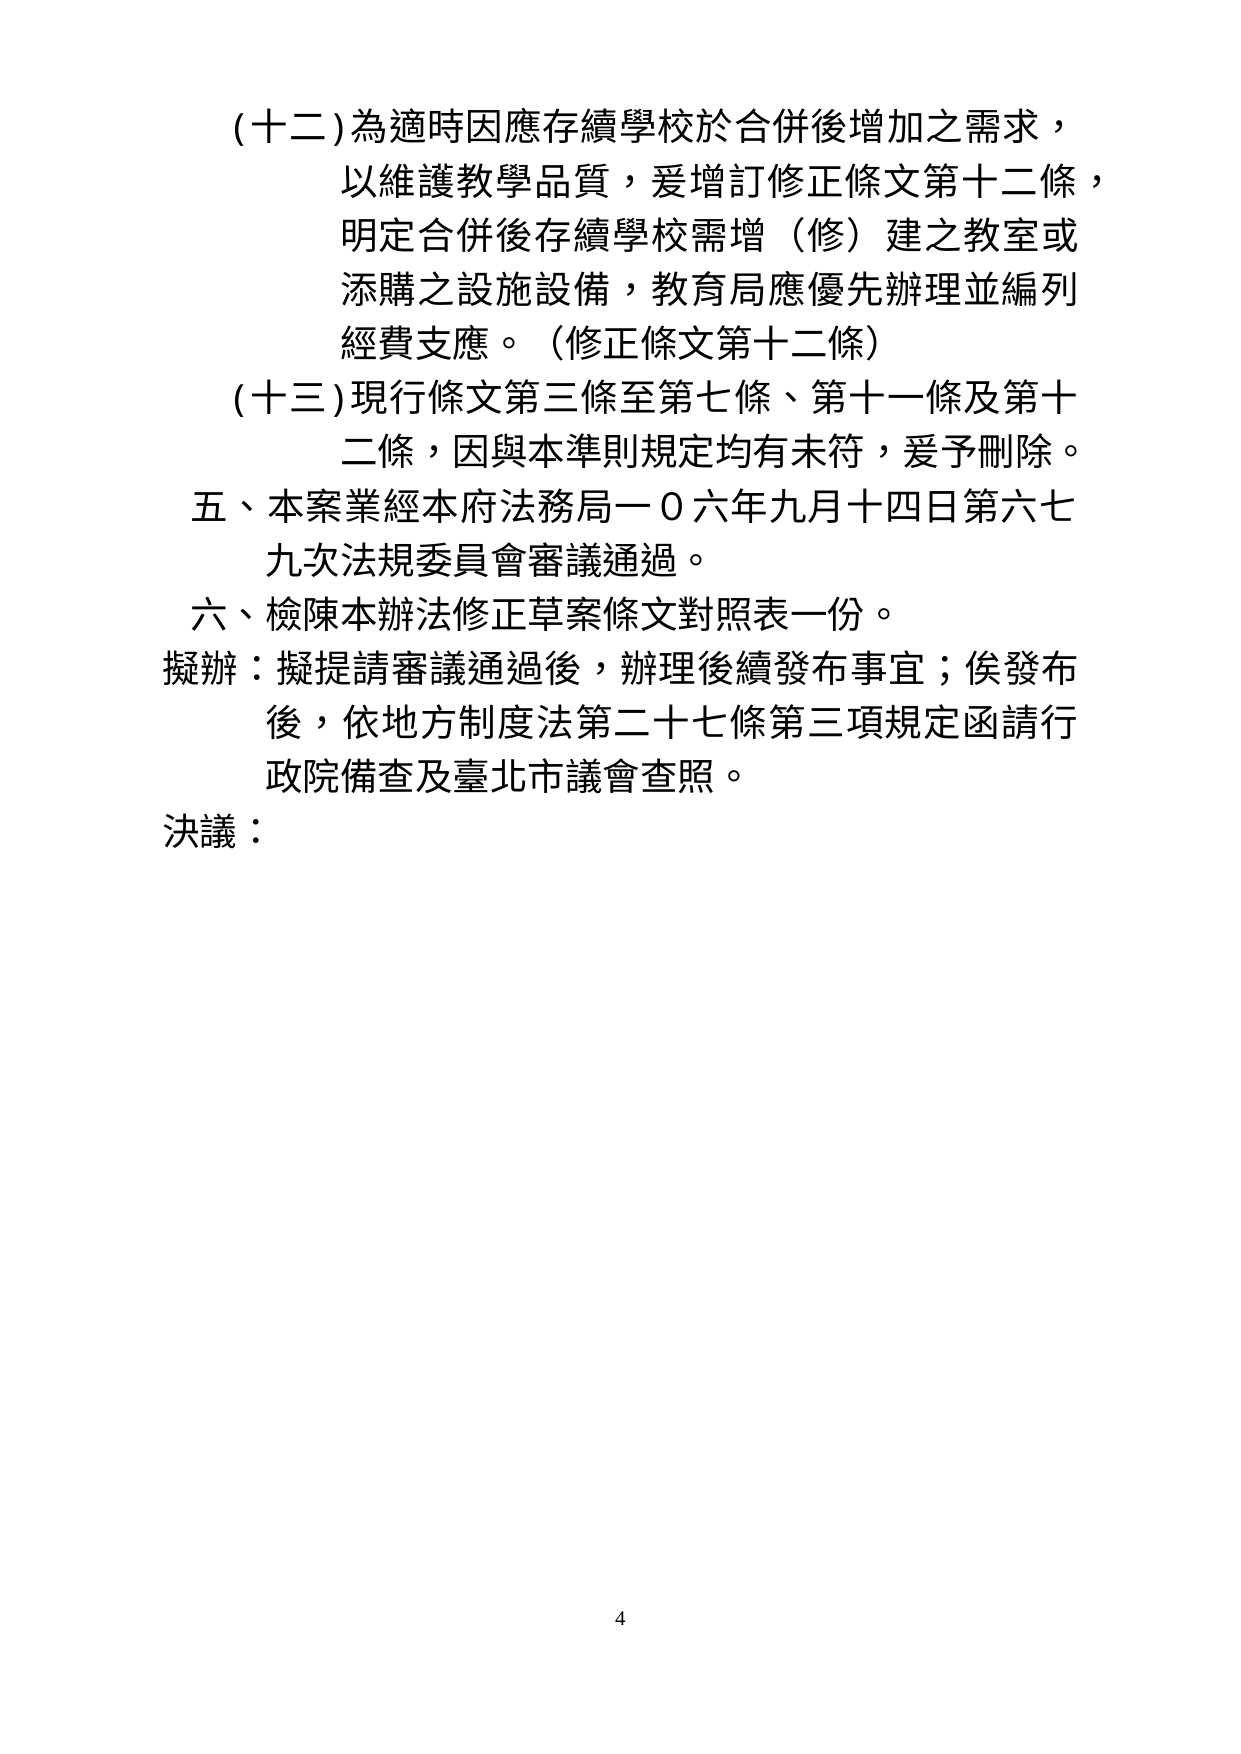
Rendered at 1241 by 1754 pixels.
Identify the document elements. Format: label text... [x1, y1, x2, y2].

text (十三)現行條文第三條至第七條、第十一條及第十二條，因與本準則規定均有未符，爰予刪除。 [227, 368, 1078, 477]
text (十二)為適時因應存續學校於合併後增加之需求，以維護教學品質，爰增訂修正條文第十二條，明定合併後存續學校需增（修）建之教室或添購之設施設備，教育局應優先辦理並編列經費支應。（修正條文第十二條） [227, 97, 1078, 368]
text 擬辦：擬提請審議通過後，辦理後續發布事宜；俟發布後，依地方制度法第二十七條第三項規定函請行政院備查及臺北市議會查照。 [162, 639, 1078, 802]
text 五、本案業經本府法務局一０六年九月十四日第六七九次法規委員會審議通過。 [190, 477, 1078, 585]
text 決議： [162, 802, 1078, 856]
text 六、檢陳本辦法修正草案條文對照表一份。 [190, 585, 1078, 639]
